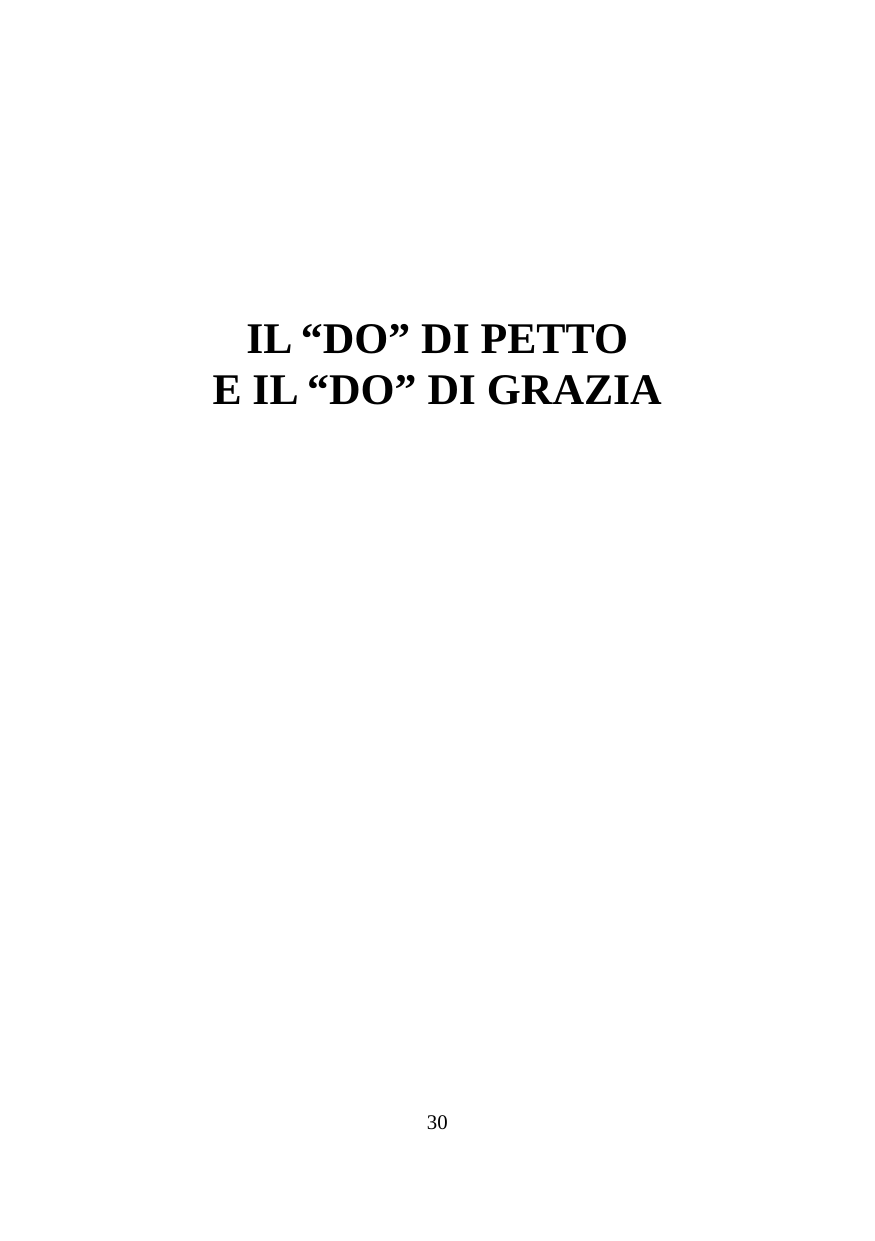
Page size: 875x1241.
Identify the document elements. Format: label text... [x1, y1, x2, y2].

subtitle IL “DO” DI PETTO E IL “DO” DI GRAZIA [106, 313, 768, 413]
